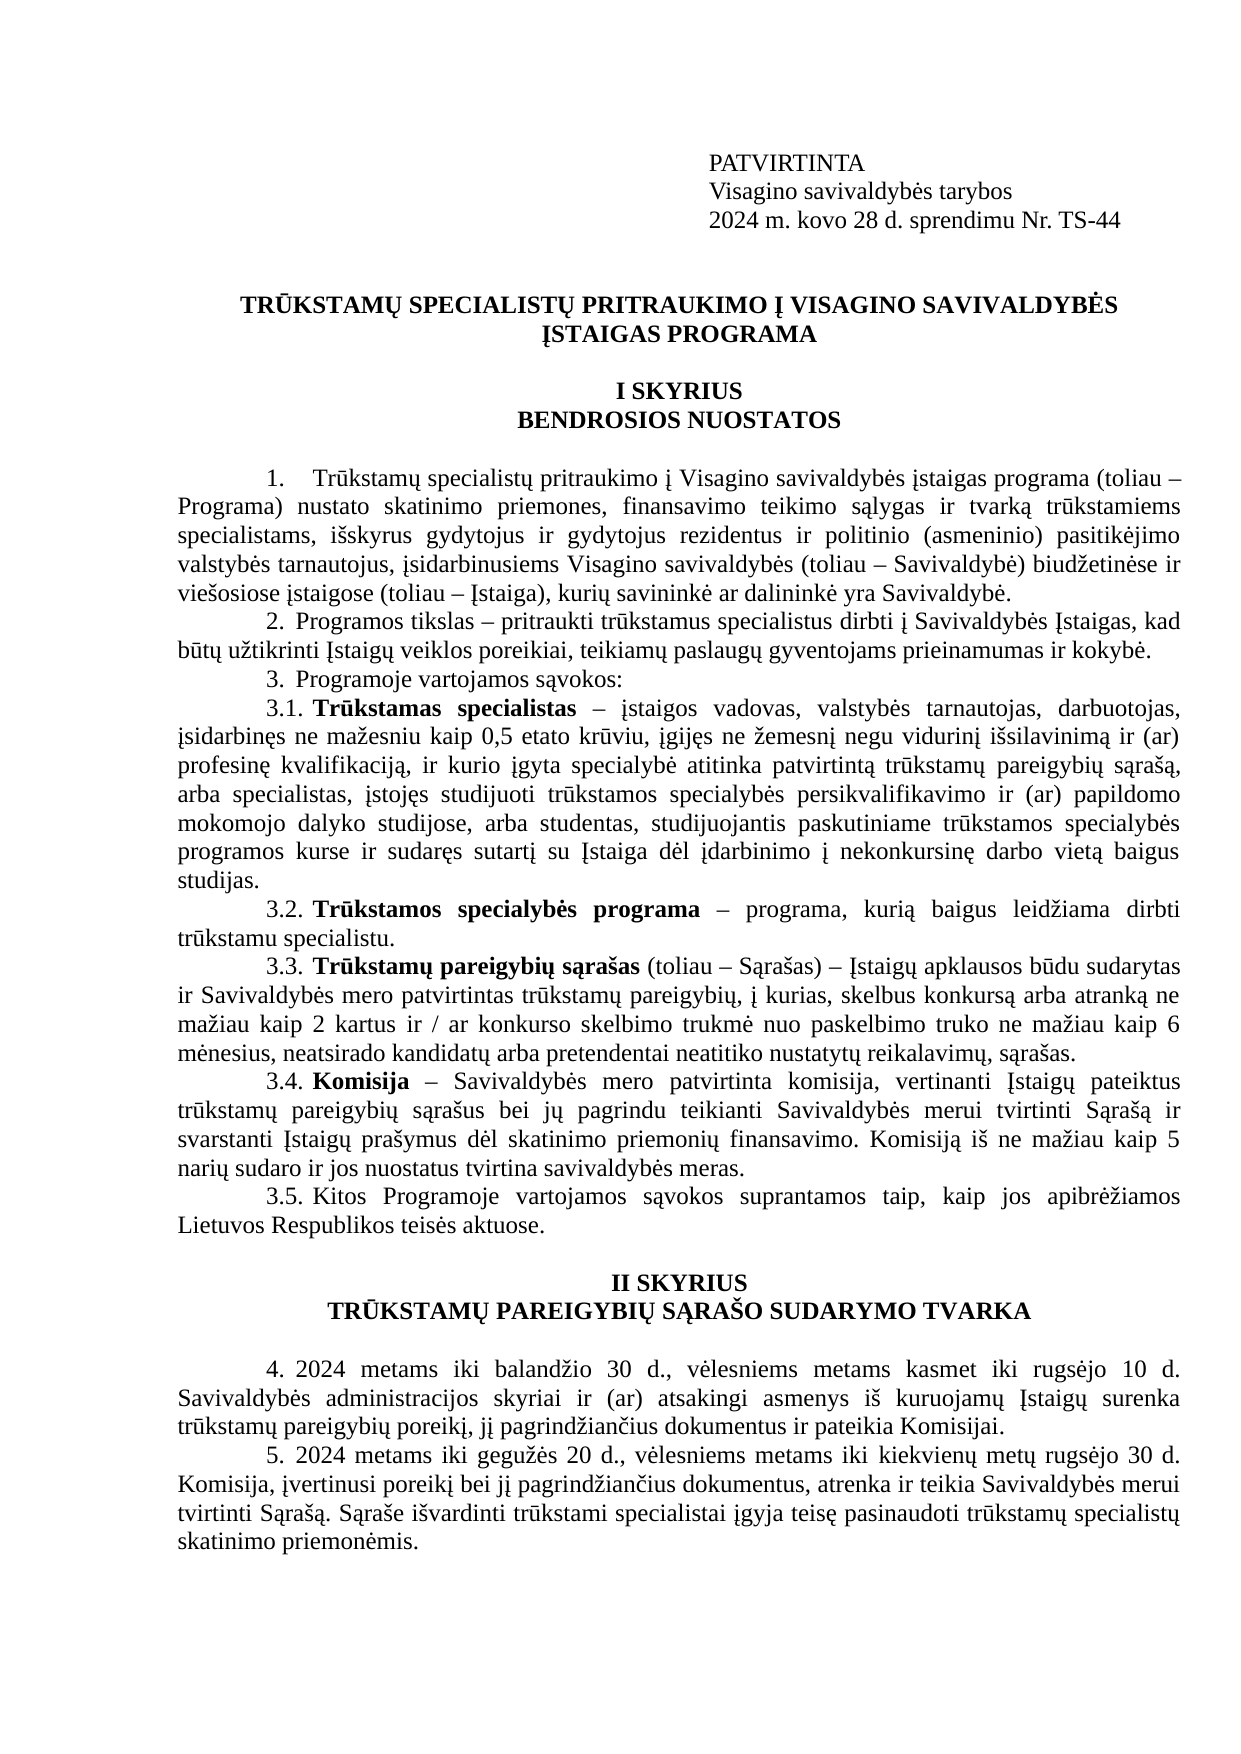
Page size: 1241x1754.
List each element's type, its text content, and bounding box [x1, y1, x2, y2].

text 3.5. Kitos Programoje vartojamos sąvokos suprantamos taip, kaip jos apibrėžiamos Lietuvos Respublikos teisės aktuose. [177, 1181, 1181, 1239]
text II SKYRIUS [177, 1268, 1181, 1296]
text PATVIRTINTA [177, 148, 1181, 176]
text 1. Trūkstamų specialistų pritraukimo į Visagino savivaldybės įstaigas programa (toliau – Programa) nustato skatinimo priemones, finansavimo teikimo sąlygas ir tvarką trūkstamiems specialistams, išskyrus gydytojus ir gydytojus rezidentus ir politinio (asmeninio) pasitikėjimo valstybės tarnautojus, įsidarbinusiems Visagino savivaldybės (toliau – Savivaldybė) biudžetinėse ir viešosiose įstaigose (toliau – Įstaiga), kurių savininkė ar dalininkė yra Savivaldybė. [177, 463, 1181, 606]
text 3. Programoje vartojamos sąvokos: [177, 664, 1181, 693]
text 4. 2024 metams iki balandžio 30 d., vėlesniems metams kasmet iki rugsėjo 10 d. Savivaldybės administracijos skyriai ir (ar) atsakingi asmenys iš kuruojamų Įstaigų surenka trūkstamų pareigybių poreikį, jį pagrindžiančius dokumentus ir pateikia Komisijai. [177, 1354, 1181, 1440]
text 2024 m. kovo 28 d. sprendimu Nr. TS-44 [177, 205, 1181, 234]
text 3.2. Trūkstamos specialybės programa – programa, kurią baigus leidžiama dirbti trūkstamu specialistu. [177, 894, 1181, 951]
text Visagino savivaldybės tarybos [177, 176, 1181, 205]
text 5. 2024 metams iki gegužės 20 d., vėlesniems metams iki kiekvienų metų rugsėjo 30 d. Komisija, įvertinusi poreikį bei jį pagrindžiančius dokumentus, atrenka ir teikia Savivaldybės merui tvirtinti Sąrašą. Sąraše išvardinti trūkstami specialistai įgyja teisę pasinaudoti trūkstamų specialistų skatinimo priemonėmis. [177, 1440, 1181, 1555]
text TRŪKSTAMŲ SPECIALISTŲ PRITRAUKIMO Į visagino SAVIVALDYBĖS ĮSTAIGAS PROGRAMA [177, 290, 1181, 348]
text 3.1. Trūkstamas specialistas – įstaigos vadovas, valstybės tarnautojas, darbuotojas, įsidarbinęs ne mažesniu kaip 0,5 etato krūviu, įgijęs ne žemesnį negu vidurinį išsilavinimą ir (ar) profesinę kvalifikaciją, ir kurio įgyta specialybė atitinka patvirtintą trūkstamų pareigybių sąrašą, arba specialistas, įstojęs studijuoti trūkstamos specialybės persikvalifikavimo ir (ar) papildomo mokomojo dalyko studijose, arba studentas, studijuojantis paskutiniame trūkstamos specialybės programos kurse ir sudaręs sutartį su Įstaiga dėl įdarbinimo į nekonkursinę darbo vietą baigus studijas. [177, 693, 1181, 894]
text I SKYRIUS [177, 376, 1181, 405]
text 3.3. Trūkstamų pareigybių sąrašas (toliau – Sąrašas) – Įstaigų apklausos būdu sudarytas ir Savivaldybės mero patvirtintas trūkstamų pareigybių, į kurias, skelbus konkursą arba atranką ne mažiau kaip 2 kartus ir / ar konkurso skelbimo trukmė nuo paskelbimo truko ne mažiau kaip 6 mėnesius, neatsirado kandidatų arba pretendentai neatitiko nustatytų reikalavimų, sąrašas. [177, 951, 1181, 1066]
text BENDROSIOS NUOSTATOS [177, 405, 1181, 434]
text TRŪKSTAMŲ PAREIGYBIŲ SĄRAŠO SUDARYMO TVARKA [177, 1296, 1181, 1325]
text 2. Programos tikslas – pritraukti trūkstamus specialistus dirbti į Savivaldybės Įstaigas, kad būtų užtikrinti Įstaigų veiklos poreikiai, teikiamų paslaugų gyventojams prieinamumas ir kokybė. [177, 606, 1181, 664]
text 3.4. Komisija – Savivaldybės mero patvirtinta komisija, vertinanti Įstaigų pateiktus trūkstamų pareigybių sąrašus bei jų pagrindu teikianti Savivaldybės merui tvirtinti Sąrašą ir svarstanti Įstaigų prašymus dėl skatinimo priemonių finansavimo. Komisiją iš ne mažiau kaip 5 narių sudaro ir jos nuostatus tvirtina savivaldybės meras. [177, 1066, 1181, 1181]
